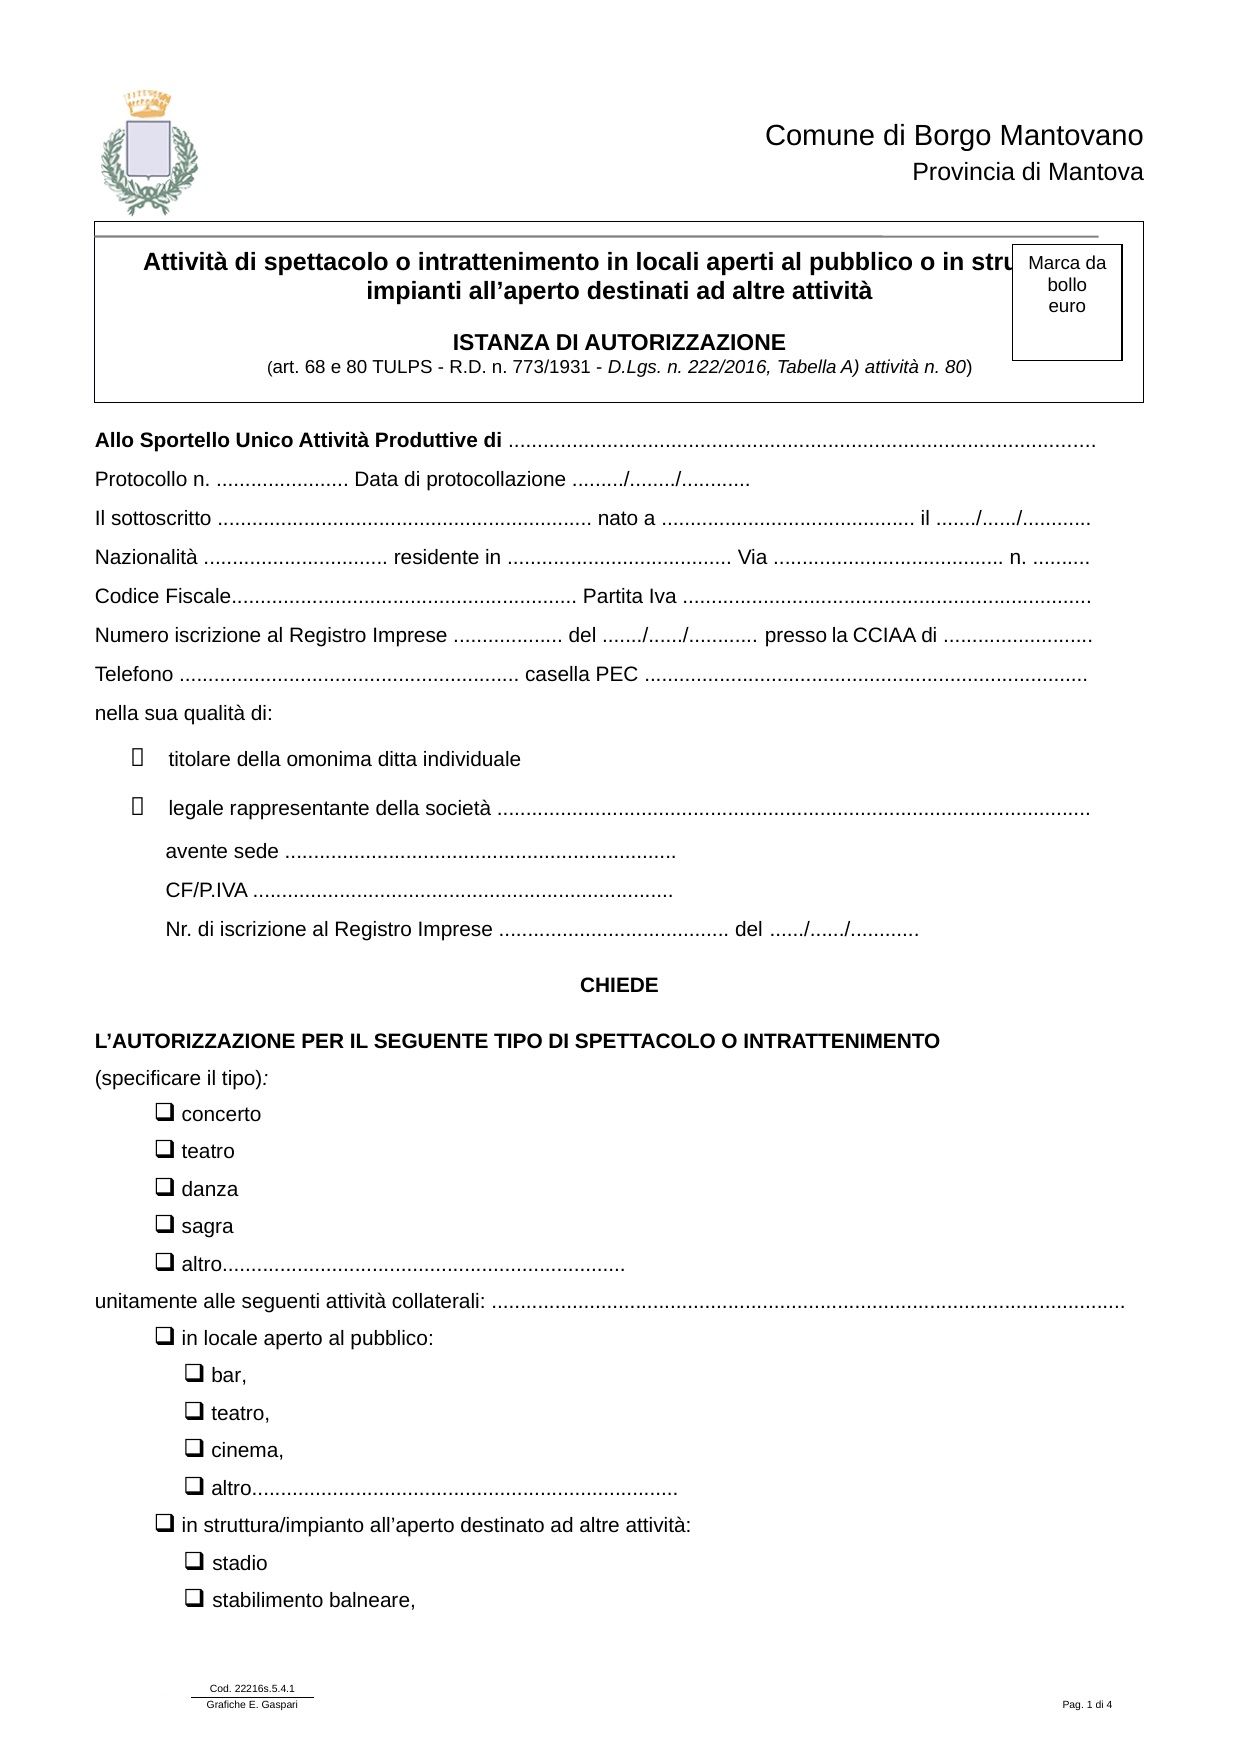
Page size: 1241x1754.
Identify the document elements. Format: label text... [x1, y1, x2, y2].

text  teatro, [183, 1401, 1144, 1426]
text Nr. di iscrizione al Registro Imprese ........................................ del ....../....../............ [165, 917, 1144, 941]
text Allo Sportello Unico Attività Produttive di [94, 428, 1144, 452]
picture [98, 87, 200, 219]
text Numero iscrizione al Registro Imprese ................... del ......./....../............ presso la CCIAA di .......................... [94, 623, 1144, 647]
text Codice Fiscale............................................................ Partita Iva ....................................................................... [94, 584, 1144, 608]
text  sagra [153, 1214, 1144, 1239]
text Provincia di Mantova [200, 157, 1144, 185]
text  danza [153, 1177, 1144, 1202]
text  stabilimento balneare, [183, 1588, 1144, 1613]
text  legale rappresentante della società ....................................................................................................... [130, 789, 1144, 823]
text  bar, [183, 1363, 1144, 1388]
text L’AUTORIZZAZIONE PER IL SEGUENTE TIPO DI SPETTACOLO O INTRATTENIMENTO [94, 1029, 1144, 1053]
text Nazionalità ................................ residente in ....................................... Via ........................................ n. .......... [94, 545, 1144, 569]
text (specificare il tipo): [94, 1065, 1144, 1089]
text CHIEDE [94, 973, 1144, 997]
text nella sua qualità di: [94, 700, 1144, 724]
table_header Attività di spettacolo o intrattenimento in locali aperti al pubblico o in strutture e impianti all’aperto destinati ad altre attività ISTANZA DI AUTORIZZAZIONE (art. 68 e 80 TULPS - R.D. n. 773/1931 - D.Lgs. n. 222/2016, Tabella A) attività n. 80) [95, 222, 1143, 402]
text avente sede .................................................................... [165, 839, 1144, 863]
text  concerto [153, 1102, 1144, 1127]
text CF/P.IVA ......................................................................... [165, 878, 1144, 902]
text  in locale aperto al pubblico: [153, 1326, 1144, 1351]
text  cinema, [183, 1438, 1144, 1463]
text  altro.......................................................................... [183, 1476, 1144, 1501]
text Il sottoscritto ................................................................. nato a ............................................ il ......./....../............ [94, 506, 1144, 530]
text  altro...................................................................... [153, 1252, 1144, 1277]
text  teatro [153, 1139, 1144, 1164]
text  in struttura/impianto all’aperto destinato ad altre attività: [153, 1513, 1144, 1538]
text  stadio [183, 1551, 1144, 1576]
text Telefono ........................................................... casella PEC ............................................................................. [94, 661, 1144, 685]
text unitamente alle seguenti attività collaterali: .............................................................................................................. [94, 1289, 1144, 1313]
text  titolare della omonima ditta individuale [130, 739, 1144, 773]
text Comune di Borgo Mantovano [200, 118, 1144, 152]
text Protocollo n. ....................... Data di protocollazione ........./......../............ [94, 467, 1144, 491]
